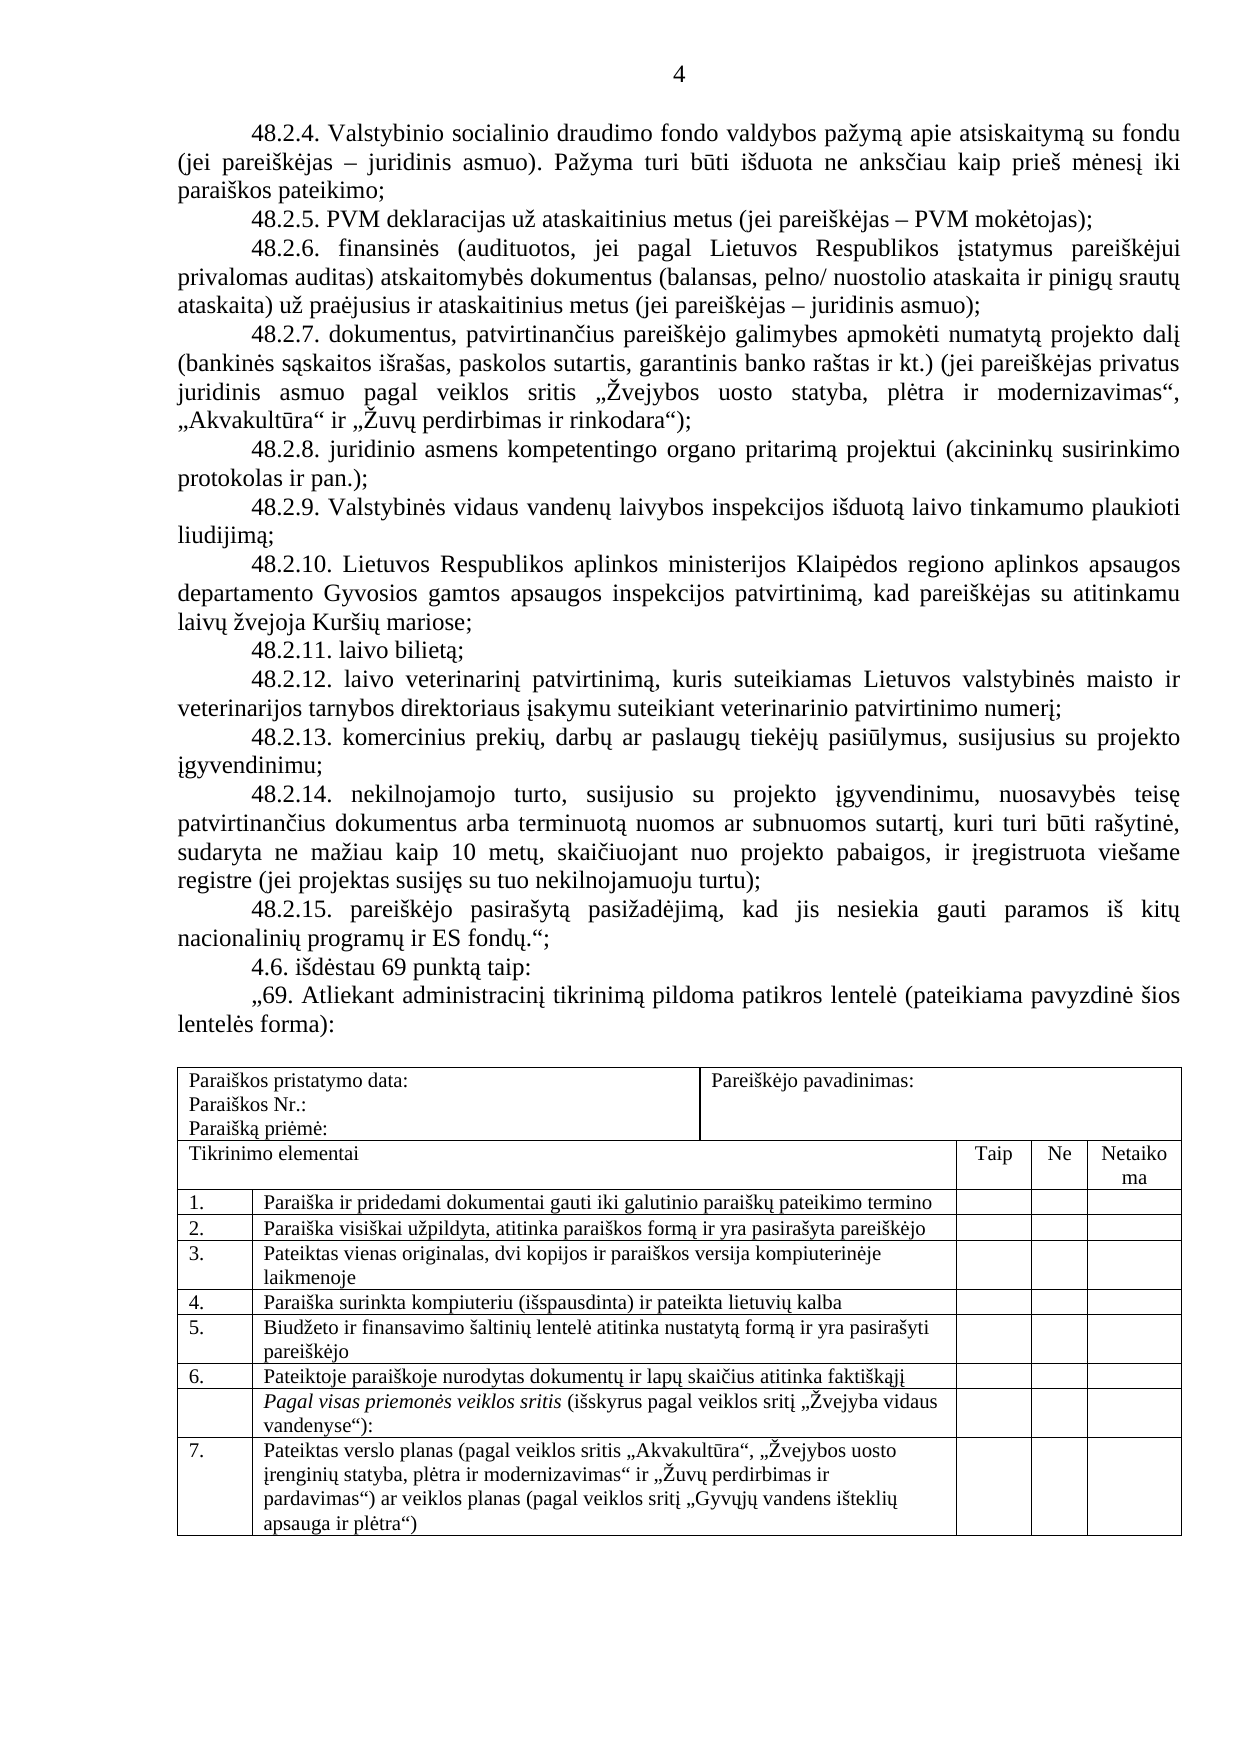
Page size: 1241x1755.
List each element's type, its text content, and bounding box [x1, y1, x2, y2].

text 48.2.10. Lietuvos Respublikos aplinkos ministerijos Klaipėdos regiono aplinkos apsaugos departamento Gyvosios gamtos apsaugos inspekcijos patvirtinimą, kad pareiškėjas su atitinkamu laivų žvejoja Kuršių mariose; [177, 549, 1181, 636]
table_cell [957, 1364, 1031, 1388]
table_cell [1032, 1290, 1087, 1314]
table_cell [957, 1290, 1031, 1314]
table_cell [1032, 1190, 1087, 1214]
table_cell [1088, 1215, 1181, 1239]
table_cell Pateiktas verslo planas (pagal veiklos sritis „Akvakultūra“, „Žvejybos uosto įrenginių statyba, plėtra ir modernizavimas“ ir „Žuvų perdirbimas ir pardavimas“) ar veiklos planas (pagal veiklos sritį „Gyvųjų vandens išteklių apsauga ir plėtra“) [253, 1438, 956, 1534]
table_cell [957, 1241, 1031, 1289]
table_cell [1032, 1241, 1087, 1289]
text 48.2.7. dokumentus, patvirtinančius pareiškėjo galimybes apmokėti numatytą projekto dalį (bankinės sąskaitos išrašas, paskolos sutartis, garantinis banko raštas ir kt.) (jei pareiškėjas privatus juridinis asmuo pagal veiklos sritis „Žvejybos uosto statyba, plėtra ir modernizavimas“, „Akvakultūra“ ir „Žuvų perdirbimas ir rinkodara“); [177, 319, 1181, 434]
table_cell [1032, 1215, 1087, 1239]
table_cell Pateiktoje paraiškoje nurodytas dokumentų ir lapų skaičius atitinka faktiškąjį [253, 1364, 956, 1388]
table_cell 3. [178, 1241, 252, 1289]
table_cell Paraiška surinkta kompiuteriu (išspausdinta) ir pateikta lietuvių kalba [253, 1290, 956, 1314]
table_cell [1032, 1364, 1087, 1388]
table_cell [957, 1438, 1031, 1534]
text „69. Atliekant administracinį tikrinimą pildoma patikros lentelė (pateikiama pavyzdinė šios lentelės forma): [177, 981, 1181, 1038]
table_cell [1032, 1315, 1087, 1363]
table_cell [1088, 1364, 1181, 1388]
table_header Paraiškos pristatymo data: Paraiškos Nr.: Paraišką priėmė: [178, 1068, 699, 1140]
text 4.6. išdėstau 69 punktą taip: [177, 952, 1181, 981]
table_cell [1032, 1438, 1087, 1534]
text 48.2.8. juridinio asmens kompetentingo organo pritarimą projektui (akcininkų susirinkimo protokolas ir pan.); [177, 434, 1181, 492]
table_cell [1088, 1438, 1181, 1534]
table_cell Netaikoma [1088, 1141, 1181, 1189]
table_header Pareiškėjo pavadinimas: [701, 1068, 1181, 1140]
table_cell [1088, 1315, 1181, 1363]
table_cell [1032, 1389, 1087, 1437]
table_cell 5. [178, 1315, 252, 1363]
table_cell Pagal visas priemonės veiklos sritis (išskyrus pagal veiklos sritį „Žvejyba vidaus vandenyse“): [253, 1389, 956, 1437]
table_cell Ne [1032, 1141, 1087, 1189]
table_cell 2. [178, 1215, 252, 1239]
table_cell Paraiška visiškai užpildyta, atitinka paraiškos formą ir yra pasirašyta pareiškėjo [253, 1215, 956, 1239]
table_cell Taip [957, 1141, 1031, 1189]
table_cell Tikrinimo elementai [178, 1141, 956, 1189]
text 48.2.13. komercinius prekių, darbų ar paslaugų tiekėjų pasiūlymus, susijusius su projekto įgyvendinimu; [177, 722, 1181, 779]
text 48.2.15. pareiškėjo pasirašytą pasižadėjimą, kad jis nesiekia gauti paramos iš kitų nacionalinių programų ir ES fondų.“; [177, 894, 1181, 952]
text 48.2.5. PVM deklaracijas už ataskaitinius metus (jei pareiškėjas – PVM mokėtojas); [177, 204, 1181, 233]
table_cell [957, 1190, 1031, 1214]
table_cell Biudžeto ir finansavimo šaltinių lentelė atitinka nustatytą formą ir yra pasirašyti pareiškėjo [253, 1315, 956, 1363]
table_cell [1088, 1190, 1181, 1214]
table_cell 1. [178, 1190, 252, 1214]
table_cell [957, 1315, 1031, 1363]
table_cell [1088, 1290, 1181, 1314]
text 48.2.9. Valstybinės vidaus vandenų laivybos inspekcijos išduotą laivo tinkamumo plaukioti liudijimą; [177, 492, 1181, 549]
text 48.2.14. nekilnojamojo turto, susijusio su projekto įgyvendinimu, nuosavybės teisę patvirtinančius dokumentus arba terminuotą nuomos ar subnuomos sutartį, kuri turi būti rašytinė, sudaryta ne mažiau kaip 10 metų, skaičiuojant nuo projekto pabaigos, ir įregistruota viešame registre (jei projektas susijęs su tuo nekilnojamuoju turtu); [177, 779, 1181, 894]
table_cell Paraiška ir pridedami dokumentai gauti iki galutinio paraiškų pateikimo termino [253, 1190, 956, 1214]
table_cell 4. [178, 1290, 252, 1314]
table_cell Pateiktas vienas originalas, dvi kopijos ir paraiškos versija kompiuterinėje laikmenoje [253, 1241, 956, 1289]
table_cell [178, 1389, 252, 1437]
text 48.2.12. laivo veterinarinį patvirtinimą, kuris suteikiamas Lietuvos valstybinės maisto ir veterinarijos tarnybos direktoriaus įsakymu suteikiant veterinarinio patvirtinimo numerį; [177, 664, 1181, 722]
table_cell [1088, 1241, 1181, 1289]
text 48.2.4. Valstybinio socialinio draudimo fondo valdybos pažymą apie atsiskaitymą su fondu (jei pareiškėjas – juridinis asmuo). Pažyma turi būti išduota ne anksčiau kaip prieš mėnesį iki paraiškos pateikimo; [177, 118, 1181, 204]
table_cell [1088, 1389, 1181, 1437]
table_cell 7. [178, 1438, 252, 1534]
table_cell 6. [178, 1364, 252, 1388]
table_cell [957, 1215, 1031, 1239]
text 48.2.11. laivo bilietą; [177, 636, 1181, 664]
table_cell [957, 1389, 1031, 1437]
text 48.2.6. finansinės (audituotos, jei pagal Lietuvos Respublikos įstatymus pareiškėjui privalomas auditas) atskaitomybės dokumentus (balansas, pelno/ nuostolio ataskaita ir pinigų srautų ataskaita) už praėjusius ir ataskaitinius metus (jei pareiškėjas – juridinis asmuo); [177, 233, 1181, 319]
